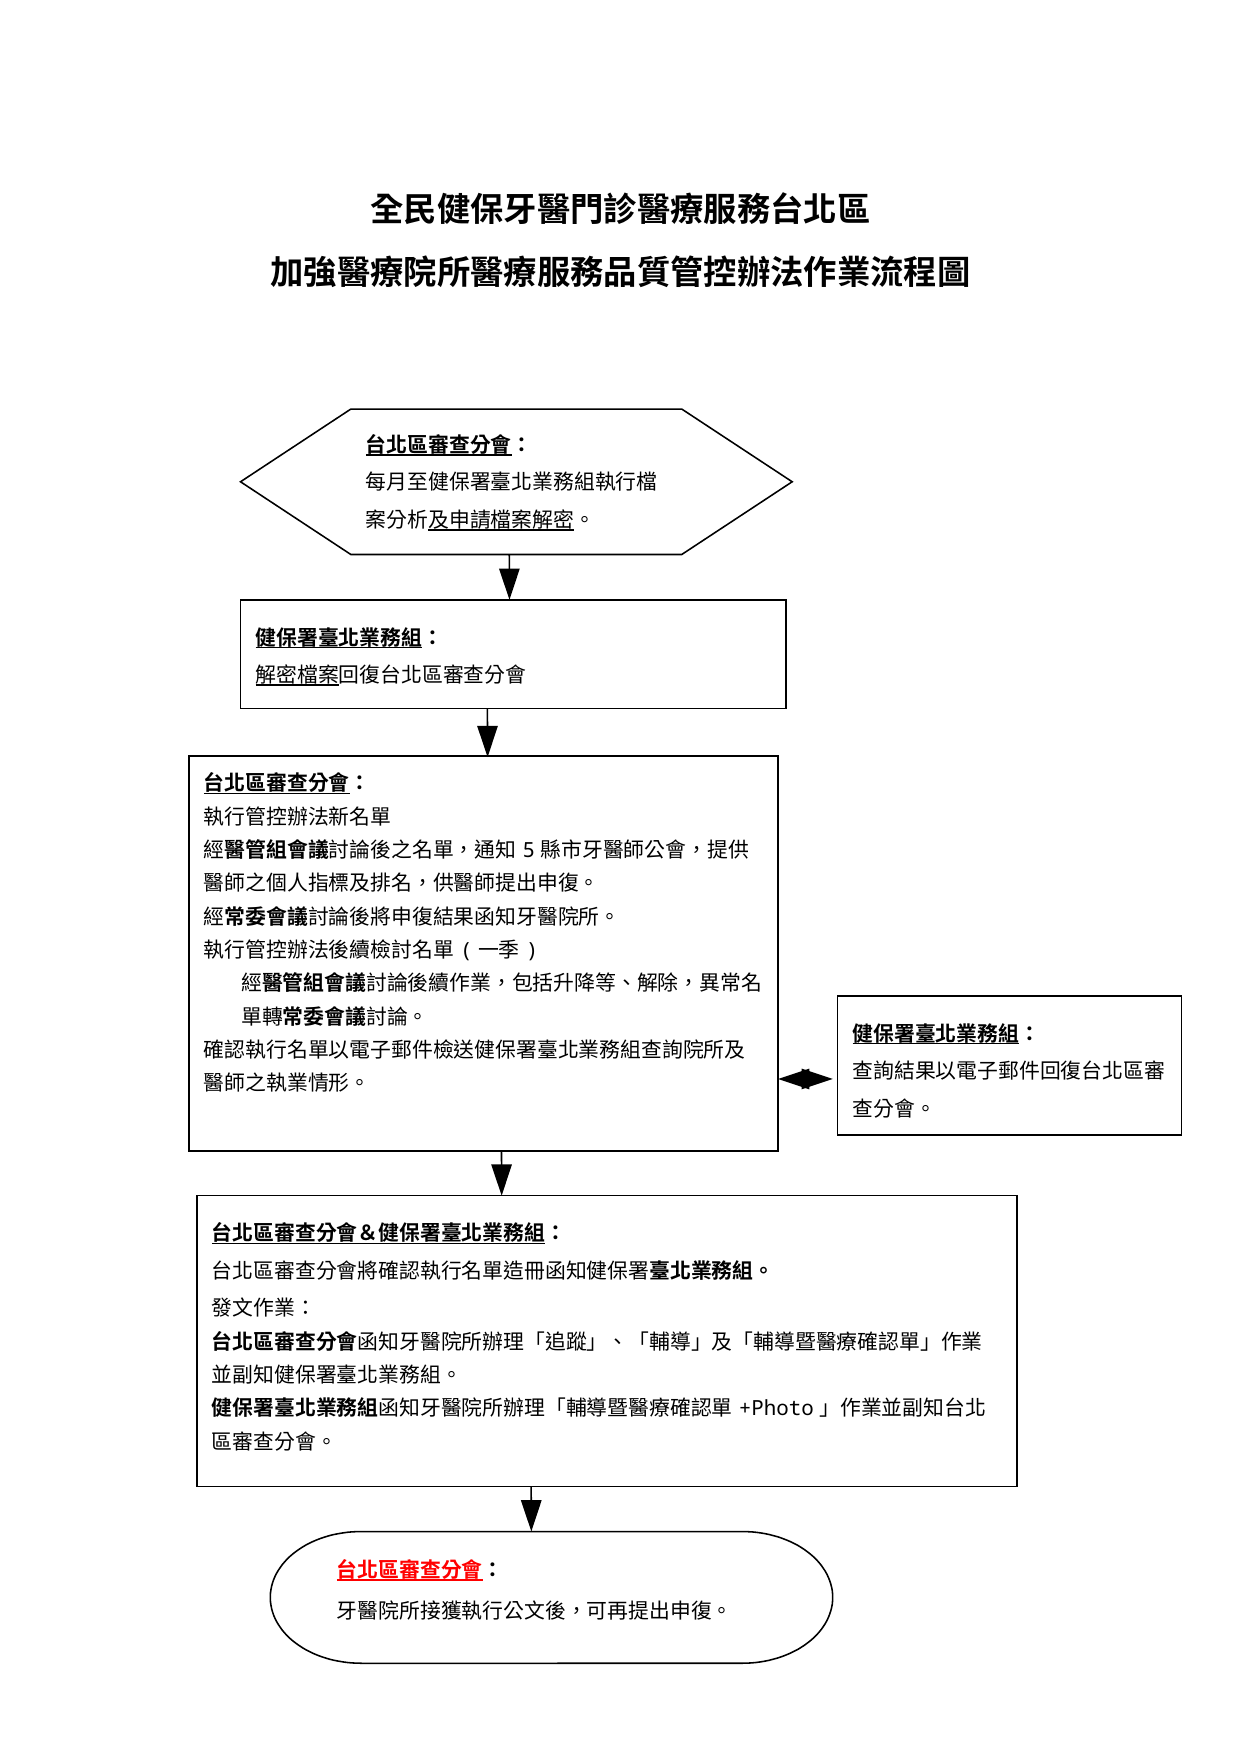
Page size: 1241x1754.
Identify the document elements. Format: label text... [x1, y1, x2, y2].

text 全民健保牙醫門診醫療服務台北區 [187, 165, 1053, 228]
text 加強醫療院所醫療服務品質管控辦法作業流程圖 [187, 228, 1053, 290]
